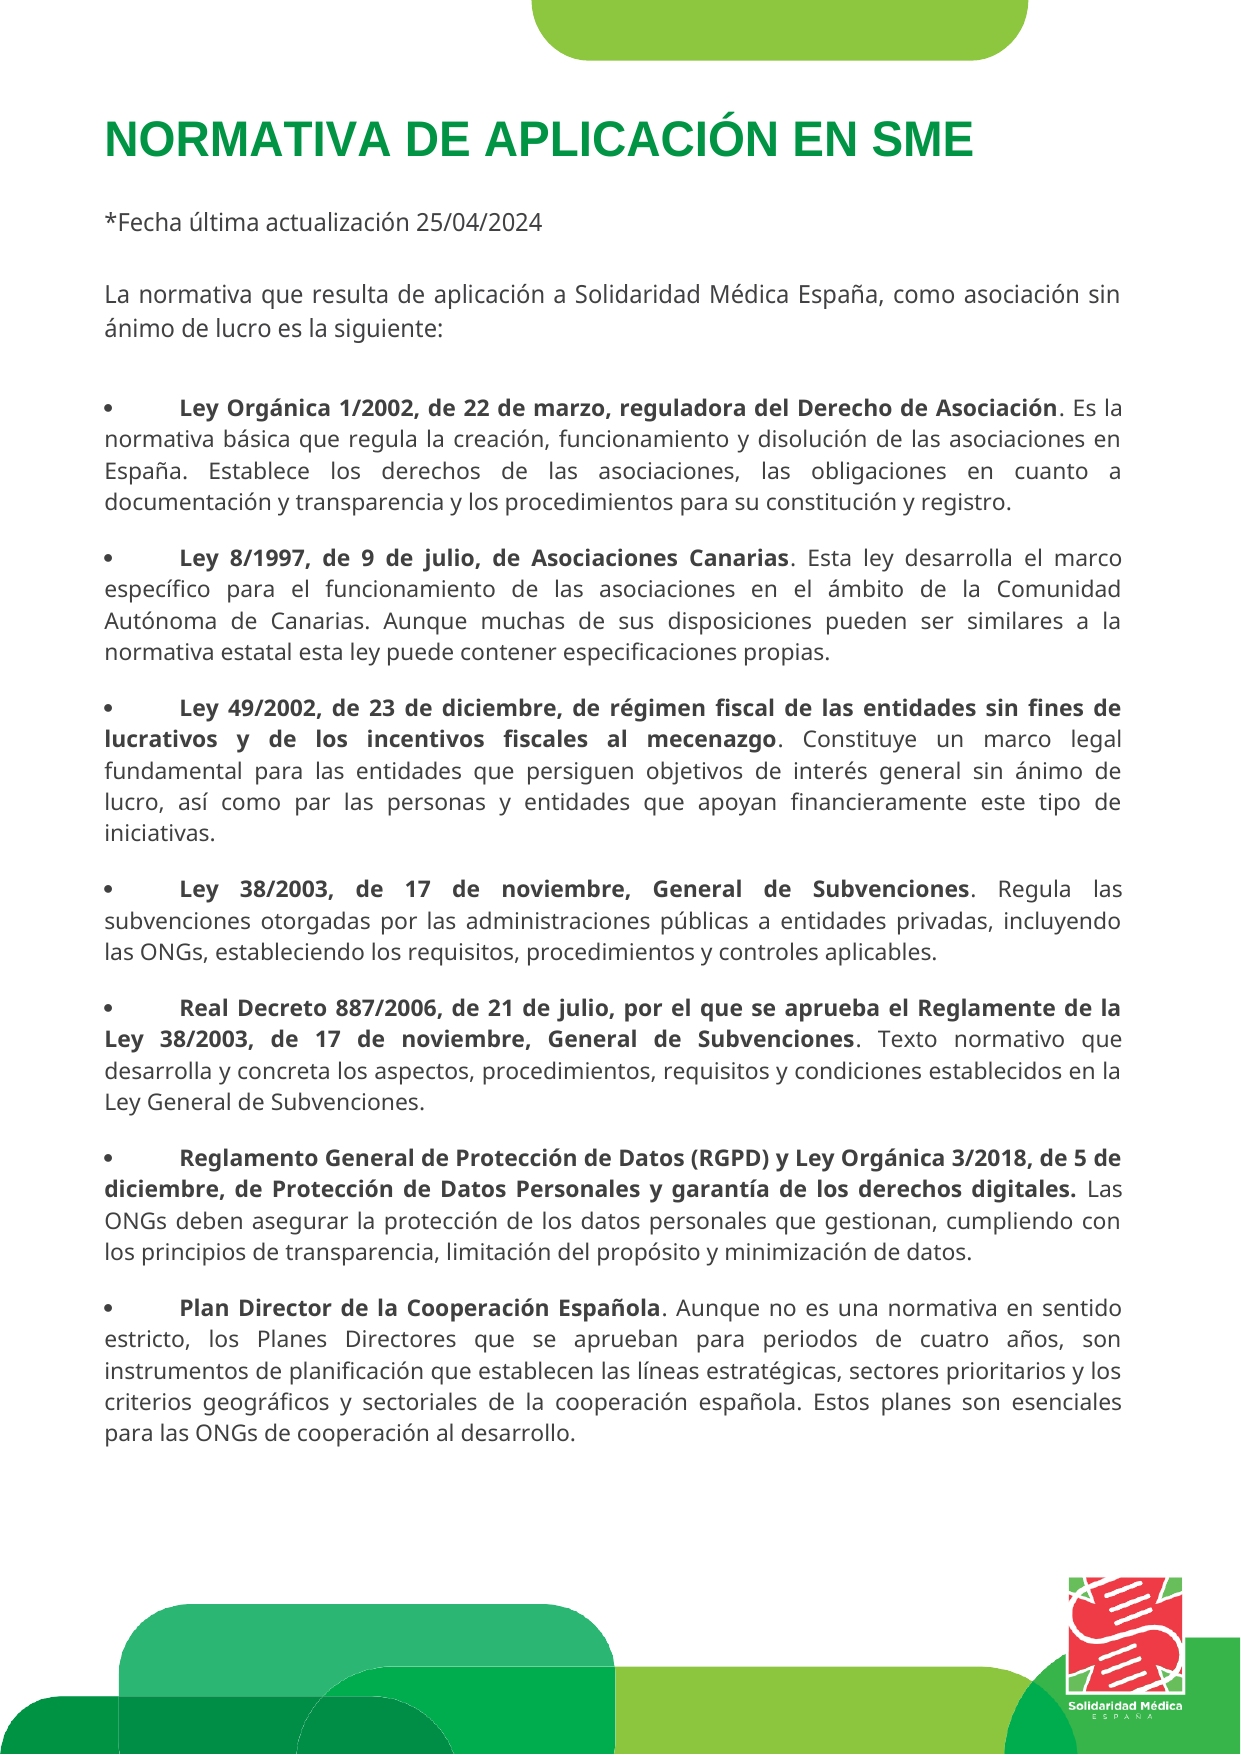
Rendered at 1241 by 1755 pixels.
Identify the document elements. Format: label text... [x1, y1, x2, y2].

text *Fecha última actualización 25/04/2024 [104, 204, 1123, 238]
list Real Decreto 887/2006, de 21 de julio, por el que se aprueba el Reglamente de la Ley 38/2003, de 17 de noviembre, General de Subvenciones. Texto normativo que desarrolla y concreta los aspectos, procedimientos, requisitos y condiciones establecidos en la Ley General de Subvenciones. [104, 992, 1123, 1117]
list Ley 8/1997, de 9 de julio, de Asociaciones Canarias. Esta ley desarrolla el marco específico para el funcionamiento de las asociaciones en el ámbito de la Comunidad Autónoma de Canarias. Aunque muchas de sus disposiciones pueden ser similares a la normativa estatal esta ley puede contener especificaciones propias. [104, 542, 1123, 667]
text La normativa que resulta de aplicación a Solidaridad Médica España, como asociación sin ánimo de lucro es la siguiente: [104, 276, 1123, 344]
title NORMATIVA DE APLICACIÓN EN SME [104, 111, 1138, 167]
list Ley 38/2003, de 17 de noviembre, General de Subvenciones. Regula las subvenciones otorgadas por las administraciones públicas a entidades privadas, incluyendo las ONGs, estableciendo los requisitos, procedimientos y controles aplicables. [104, 873, 1123, 967]
list Plan Director de la Cooperación Española. Aunque no es una normativa en sentido estricto, los Planes Directores que se aprueban para periodos de cuatro años, son instrumentos de planificación que establecen las líneas estratégicas, sectores prioritarios y los criterios geográficos y sectoriales de la cooperación española. Estos planes son esenciales para las ONGs de cooperación al desarrollo. [104, 1292, 1123, 1448]
list Ley 49/2002, de 23 de diciembre, de régimen fiscal de las entidades sin fines de lucrativos y de los incentivos fiscales al mecenazgo. Constituye un marco legal fundamental para las entidades que persiguen objetivos de interés general sin ánimo de lucro, así como par las personas y entidades que apoyan financieramente este tipo de iniciativas. [104, 692, 1123, 848]
list Ley Orgánica 1/2002, de 22 de marzo, reguladora del Derecho de Asociación. Es la normativa básica que regula la creación, funcionamiento y disolución de las asociaciones en España. Establece los derechos de las asociaciones, las obligaciones en cuanto a documentación y transparencia y los procedimientos para su constitución y registro. [104, 392, 1123, 517]
list Reglamento General de Protección de Datos (RGPD) y Ley Orgánica 3/2018, de 5 de diciembre, de Protección de Datos Personales y garantía de los derechos digitales. Las ONGs deben asegurar la protección de los datos personales que gestionan, cumpliendo con los principios de transparencia, limitación del propósito y minimización de datos. [104, 1142, 1123, 1267]
picture [0, 1575, 1241, 1754]
